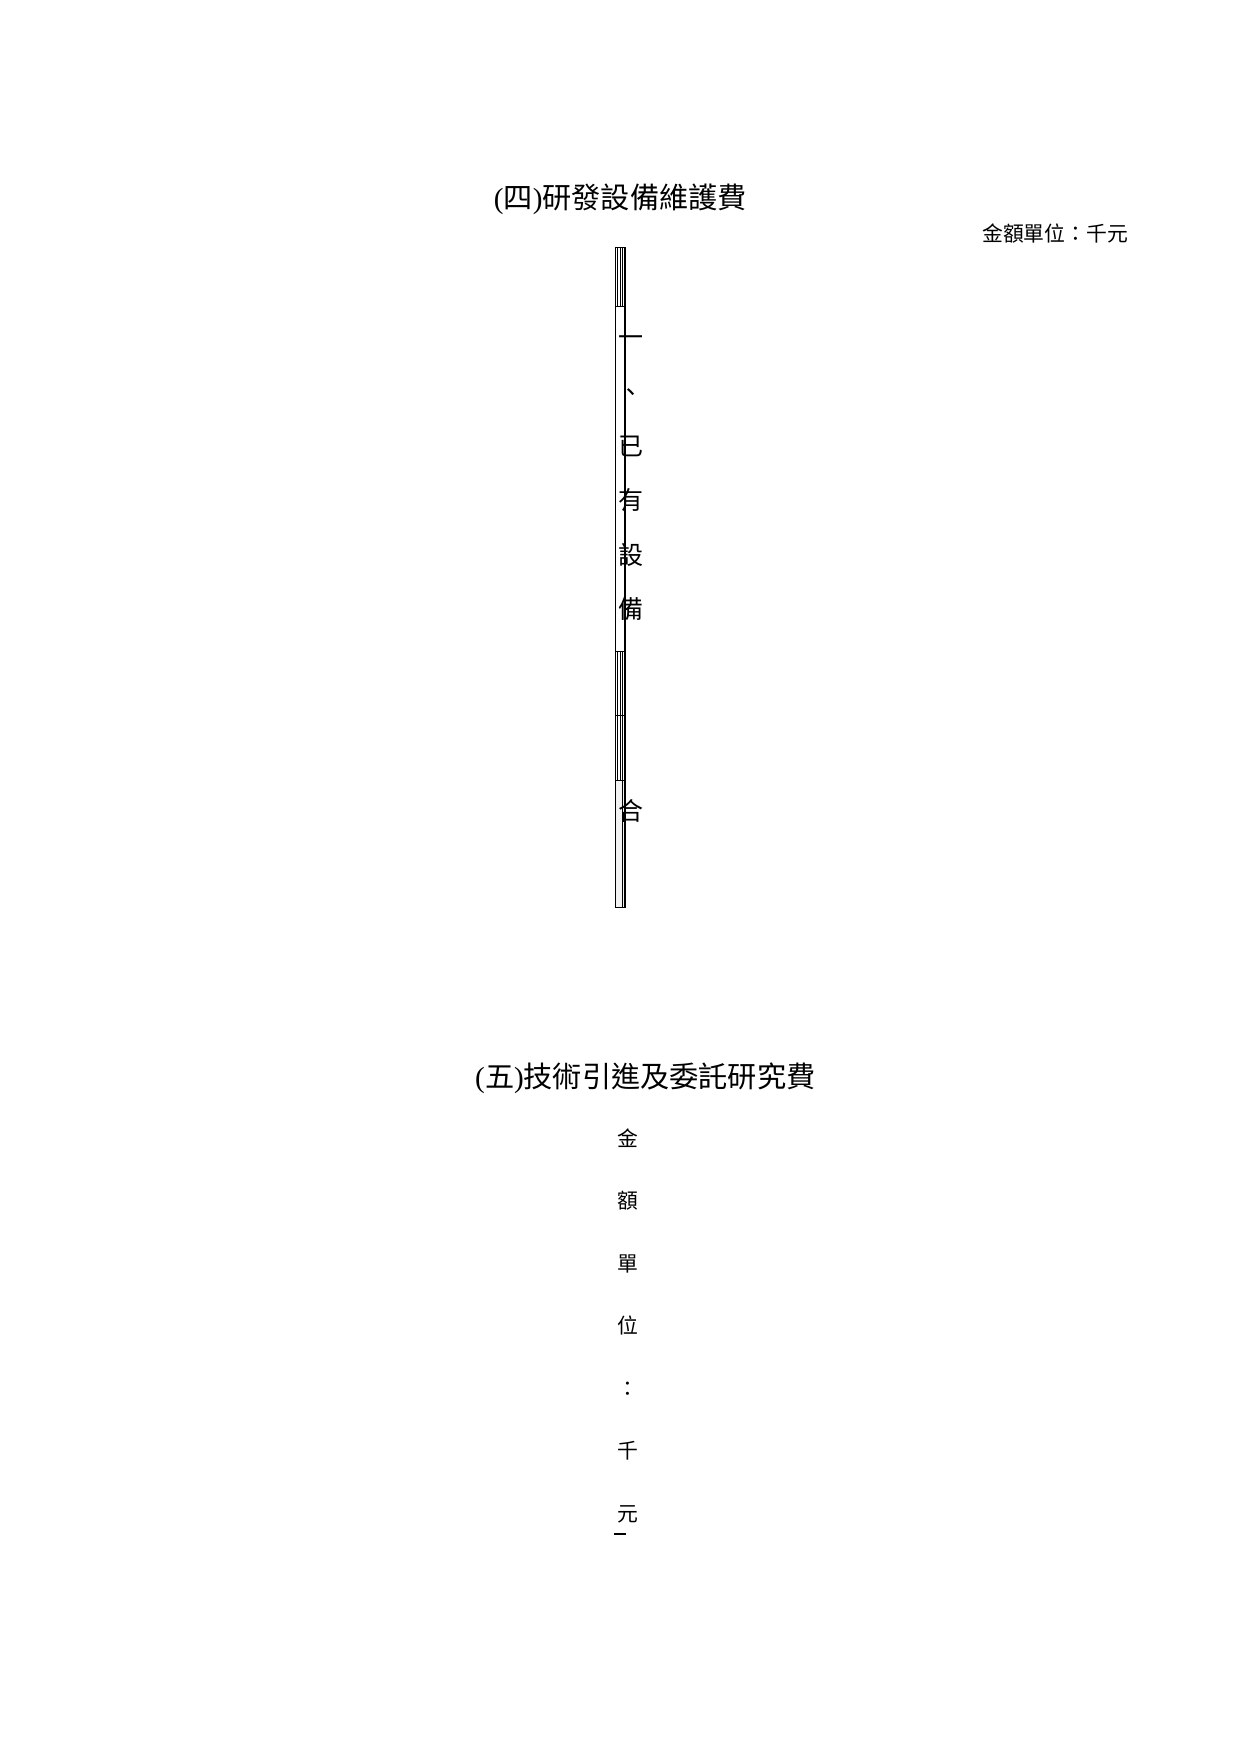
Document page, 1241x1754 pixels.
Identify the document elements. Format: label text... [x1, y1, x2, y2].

text 金額單位：千元 [275, 217, 1128, 247]
text (五)技術引進及委託研究費 [162, 1033, 1128, 1096]
table_cell 一、已有設備 [616, 307, 624, 651]
text (四)研發設備維護費 [112, 175, 1128, 217]
table_header 金額單位：千元 [614, 1096, 626, 1533]
table_cell 合 計 [616, 781, 622, 907]
